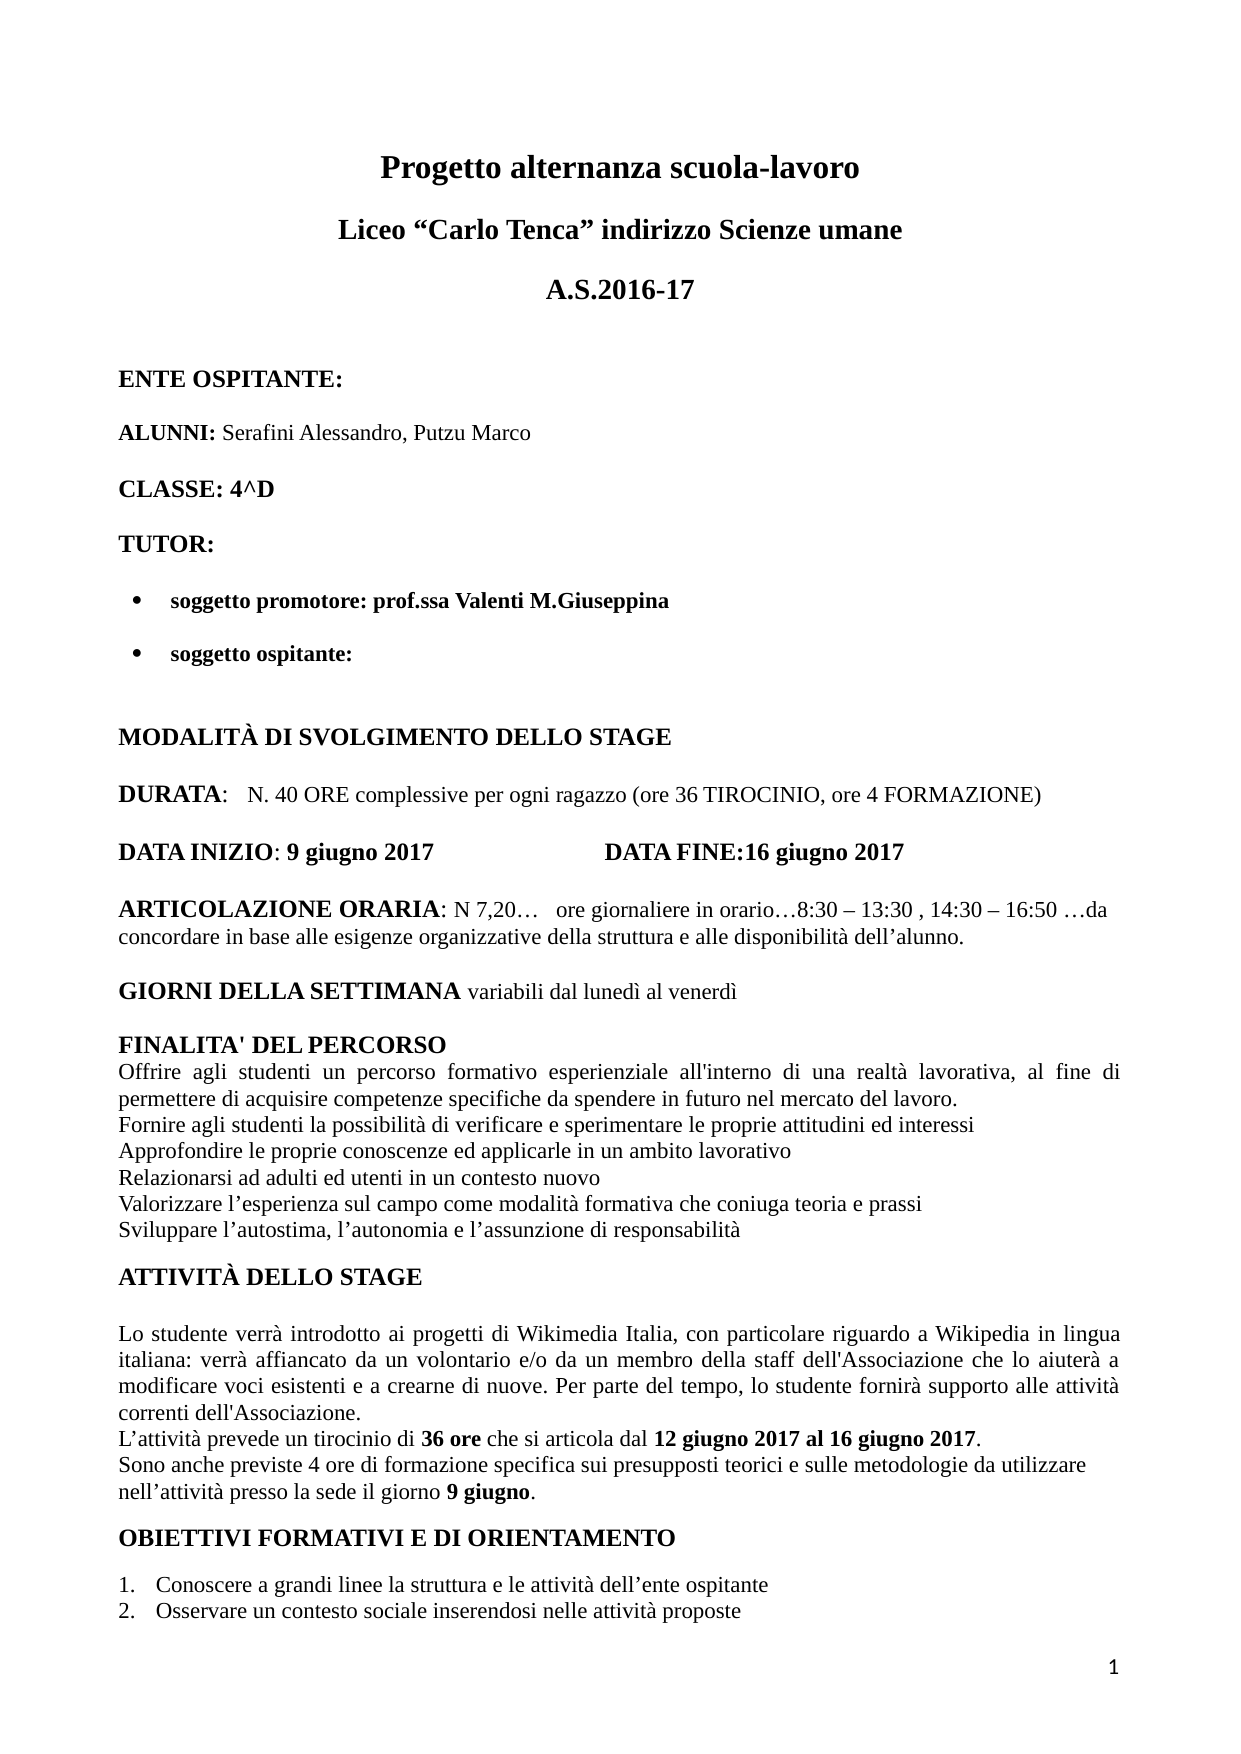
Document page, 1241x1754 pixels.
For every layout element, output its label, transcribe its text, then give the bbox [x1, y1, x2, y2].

text ENTE OSPITANTE: [118, 364, 1122, 393]
list Osservare un contesto sociale inserendosi nelle attività proposte [118, 1597, 1122, 1624]
text Fornire agli studenti la possibilità di verificare e sperimentare le proprie attitudini ed interessi [118, 1111, 1122, 1137]
subtitle TUTOR: [118, 529, 1122, 558]
text FINALITA' DEL PERCORSO [118, 1030, 1122, 1058]
list soggetto ospitante: [133, 640, 1122, 666]
text GIORNI DELLA SETTIMANA variabili dal lunedì al venerdì [118, 976, 1122, 1005]
text Relazionarsi ad adulti ed utenti in un contesto nuovo [118, 1164, 1122, 1190]
text Progetto alternanza scuola-lavoro [118, 148, 1122, 186]
text Approfondire le proprie conoscenze ed applicarle in un ambito lavorativo [118, 1137, 1122, 1164]
text L’attività prevede un tirocinio di 36 ore che si articola dal 12 giugno 2017 al 16 giugno 2017. [118, 1425, 1122, 1451]
text A.S.2016-17 [118, 272, 1122, 305]
text Lo studente verrà introdotto ai progetti di Wikimedia Italia, con particolare riguardo a Wikipedia in lingua italiana: verrà affiancato da un volontario e/o da un membro della staff dell'Associazione che lo aiuterà a modificare voci esistenti e a crearne di nuove. Per parte del tempo, lo studente fornirà supporto alle attività correnti dell'Associazione. [118, 1319, 1122, 1425]
text ALUNNI: Serafini Alessandro, Putzu Marco [118, 419, 1122, 446]
text Liceo “Carlo Tenca” indirizzo Scienze umane [118, 212, 1122, 246]
subtitle CLASSE: 4^D [118, 474, 1122, 503]
list soggetto promotore: prof.ssa Valenti M.Giuseppina [133, 587, 1122, 613]
text ATTIVITÀ DELLO STAGE [118, 1262, 1122, 1291]
text Sviluppare l’autostima, l’autonomia e l’assunzione di responsabilità [118, 1217, 1122, 1243]
text Sono anche previste 4 ore di formazione specifica sui presupposti teorici e sulle metodologie da utilizzare nell’attività presso la sede il giorno 9 giugno. [118, 1451, 1122, 1504]
text DURATA: N. 40 ORE complessive per ogni ragazzo (ore 36 TIROCINIO, ore 4 FORMAZIONE) [118, 779, 1122, 808]
text ARTICOLAZIONE ORARIA: N 7,20… ore giornaliere in orario…8:30 – 13:30 , 14:30 – 16:50 …da concordare in base alle esigenze organizzative della struttura e alle disponibilità dell’alunno. [118, 894, 1122, 949]
text Offrire agli studenti un percorso formativo esperienziale all'interno di una realtà lavorativa, al fine di permettere di acquisire competenze specifiche da spendere in futuro nel mercato del lavoro. [118, 1058, 1122, 1111]
subtitle MODALITÀ DI SVOLGIMENTO DELLO STAGE [118, 722, 1122, 750]
text DATA INIZIO: 9 giugno 2017 DATA FINE:16 giugno 2017 [118, 837, 1122, 866]
list Conoscere a grandi linee la struttura e le attività dell’ente ospitante [118, 1571, 1122, 1597]
text Valorizzare l’esperienza sul campo come modalità formativa che coniuga teoria e prassi [118, 1190, 1122, 1217]
subtitle OBIETTIVI FORMATIVI E DI ORIENTAMENTO [118, 1523, 1122, 1552]
